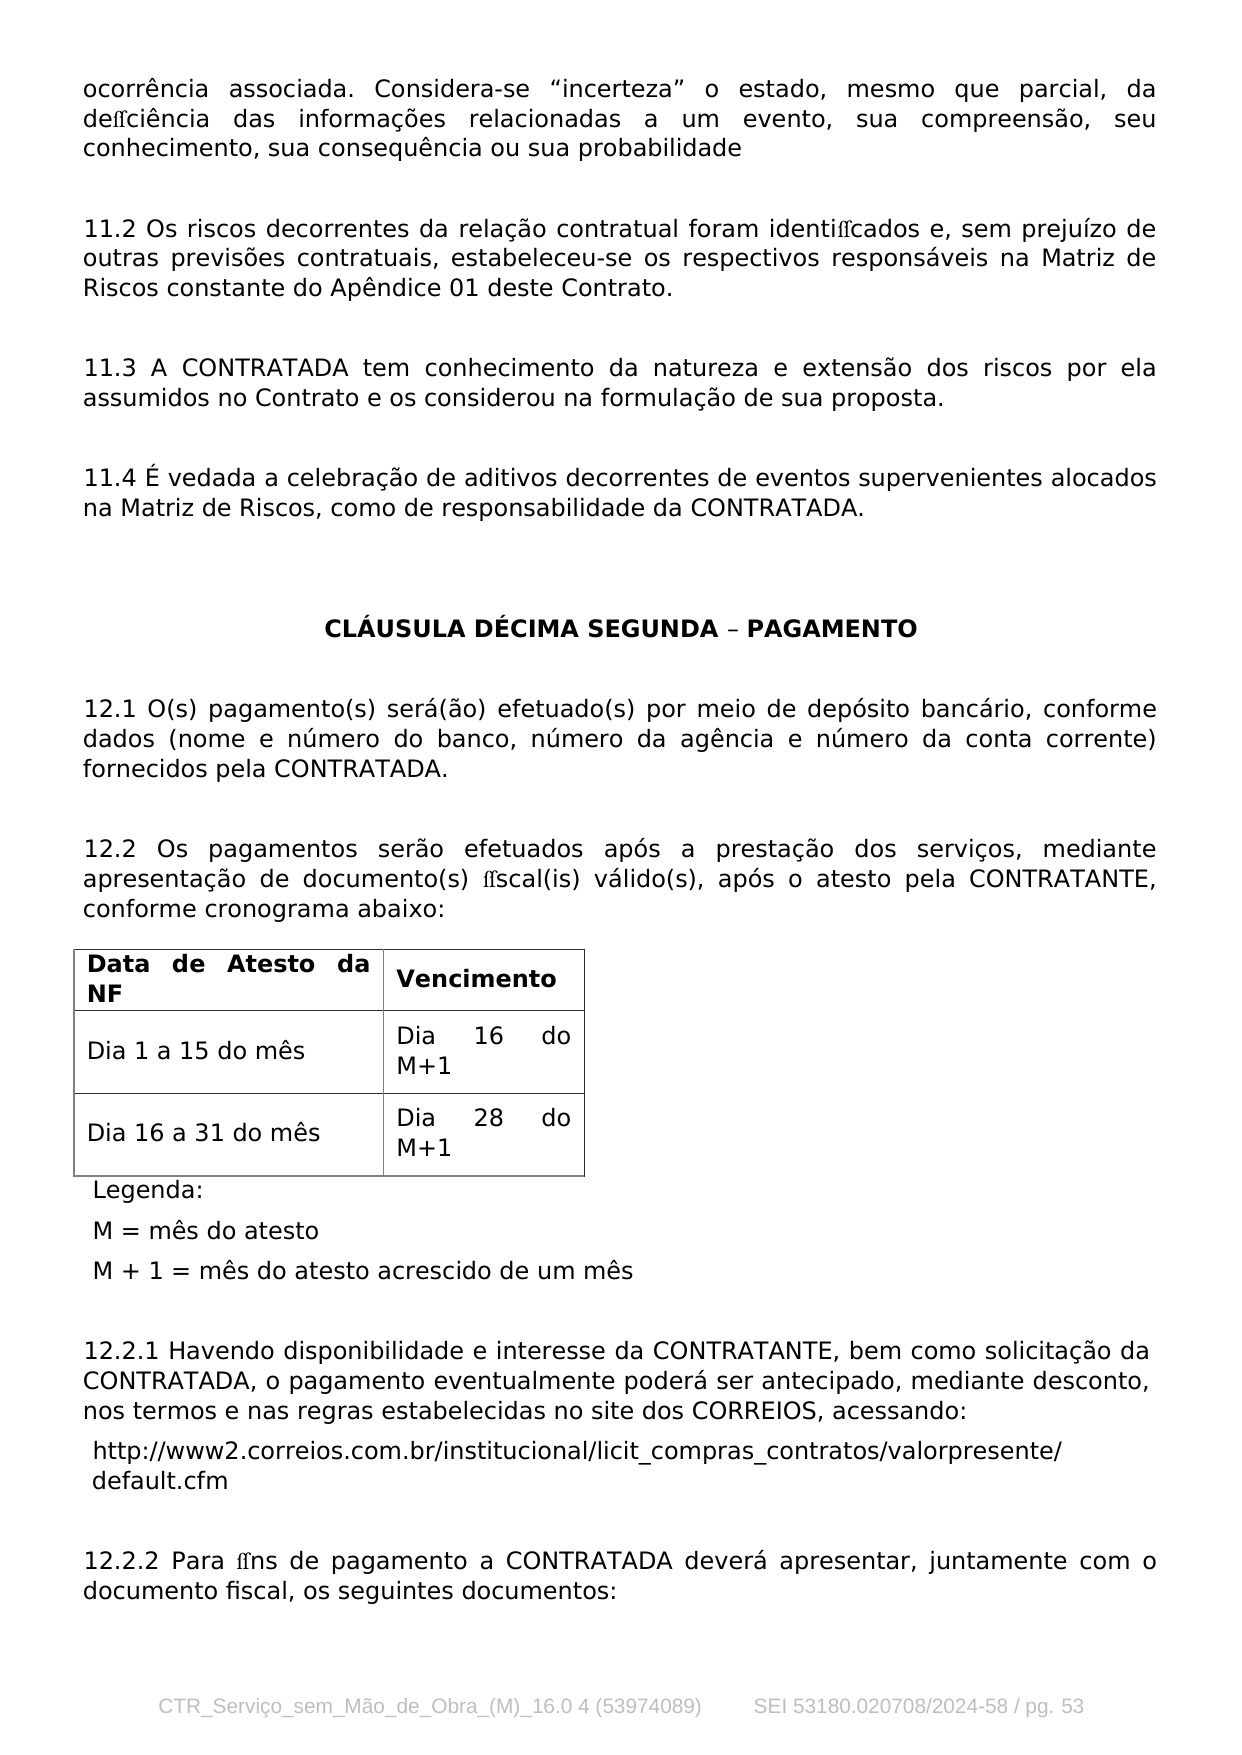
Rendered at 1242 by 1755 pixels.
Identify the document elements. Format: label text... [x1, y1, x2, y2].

table_header Data de Atesto da NF [75, 950, 383, 1010]
text 12.2 Os pagamentos serão efetuados após a prestação dos serviços, mediante apresentação de documento(s) scal(is) válido(s), após o atesto pela CONTRATANTE, conforme cronograma abaixo: [83, 835, 1158, 923]
text M + 1 = mês do atesto acrescido de um mês [92, 1257, 1158, 1285]
subtitle CLÁUSULA DÉCIMA SEGUNDA – PAGAMENTO [75, 615, 1167, 643]
table_header Vencimento [384, 950, 584, 1010]
text 11.2 Os riscos decorrentes da relação contratual foram identicados e, sem prejuízo de outras previsões contratuais, estabeleceu-se os respectivos responsáveis na Matriz de Riscos constante do Apêndice 01 deste Contrato. [83, 215, 1158, 302]
table_cell Dia 16 do M+1 [384, 1011, 584, 1092]
text 12.2.1 Havendo disponibilidade e interesse da CONTRATANTE, bem como solicitação da CONTRATADA, o pagamento eventualmente poderá ser antecipado, mediante desconto, nos termos e nas regras estabelecidas no site dos CORREIOS, acessando: [83, 1337, 1151, 1425]
table_cell Dia 16 a 31 do mês [75, 1094, 383, 1175]
text Legenda: [92, 1177, 1158, 1204]
text ocorrência associada. Considera-se “incerteza” o estado, mesmo que parcial, da deciência das informações relacionadas a um evento, sua compreensão, seu conhecimento, sua consequência ou sua probabilidade [83, 75, 1158, 162]
table_cell Dia 28 do M+1 [384, 1094, 584, 1175]
text 12.1 O(s) pagamento(s) será(ão) efetuado(s) por meio de depósito bancário, conforme dados (nome e número do banco, número da agência e número da conta corrente) fornecidos pela CONTRATADA. [83, 696, 1158, 783]
text 11.4 É vedada a celebração de aditivos decorrentes de eventos supervenientes alocados na Matriz de Riscos, como de responsabilidade da CONTRATADA. [83, 464, 1158, 522]
text http://www2.correios.com.br/institucional/licit_compras_contratos/valorpresente/default.cfm [92, 1437, 1181, 1495]
table_cell Dia 1 a 15 do mês [75, 1011, 383, 1092]
text M = mês do atesto [92, 1217, 1158, 1245]
text 12.2.2 Para ns de pagamento a CONTRATADA deverá apresentar, juntamente com o documento fiscal, os seguintes documentos: [83, 1547, 1158, 1605]
text 11.3 A CONTRATADA tem conhecimento da natureza e extensão dos riscos por ela assumidos no Contrato e os considerou na formulação de sua proposta. [83, 354, 1158, 412]
